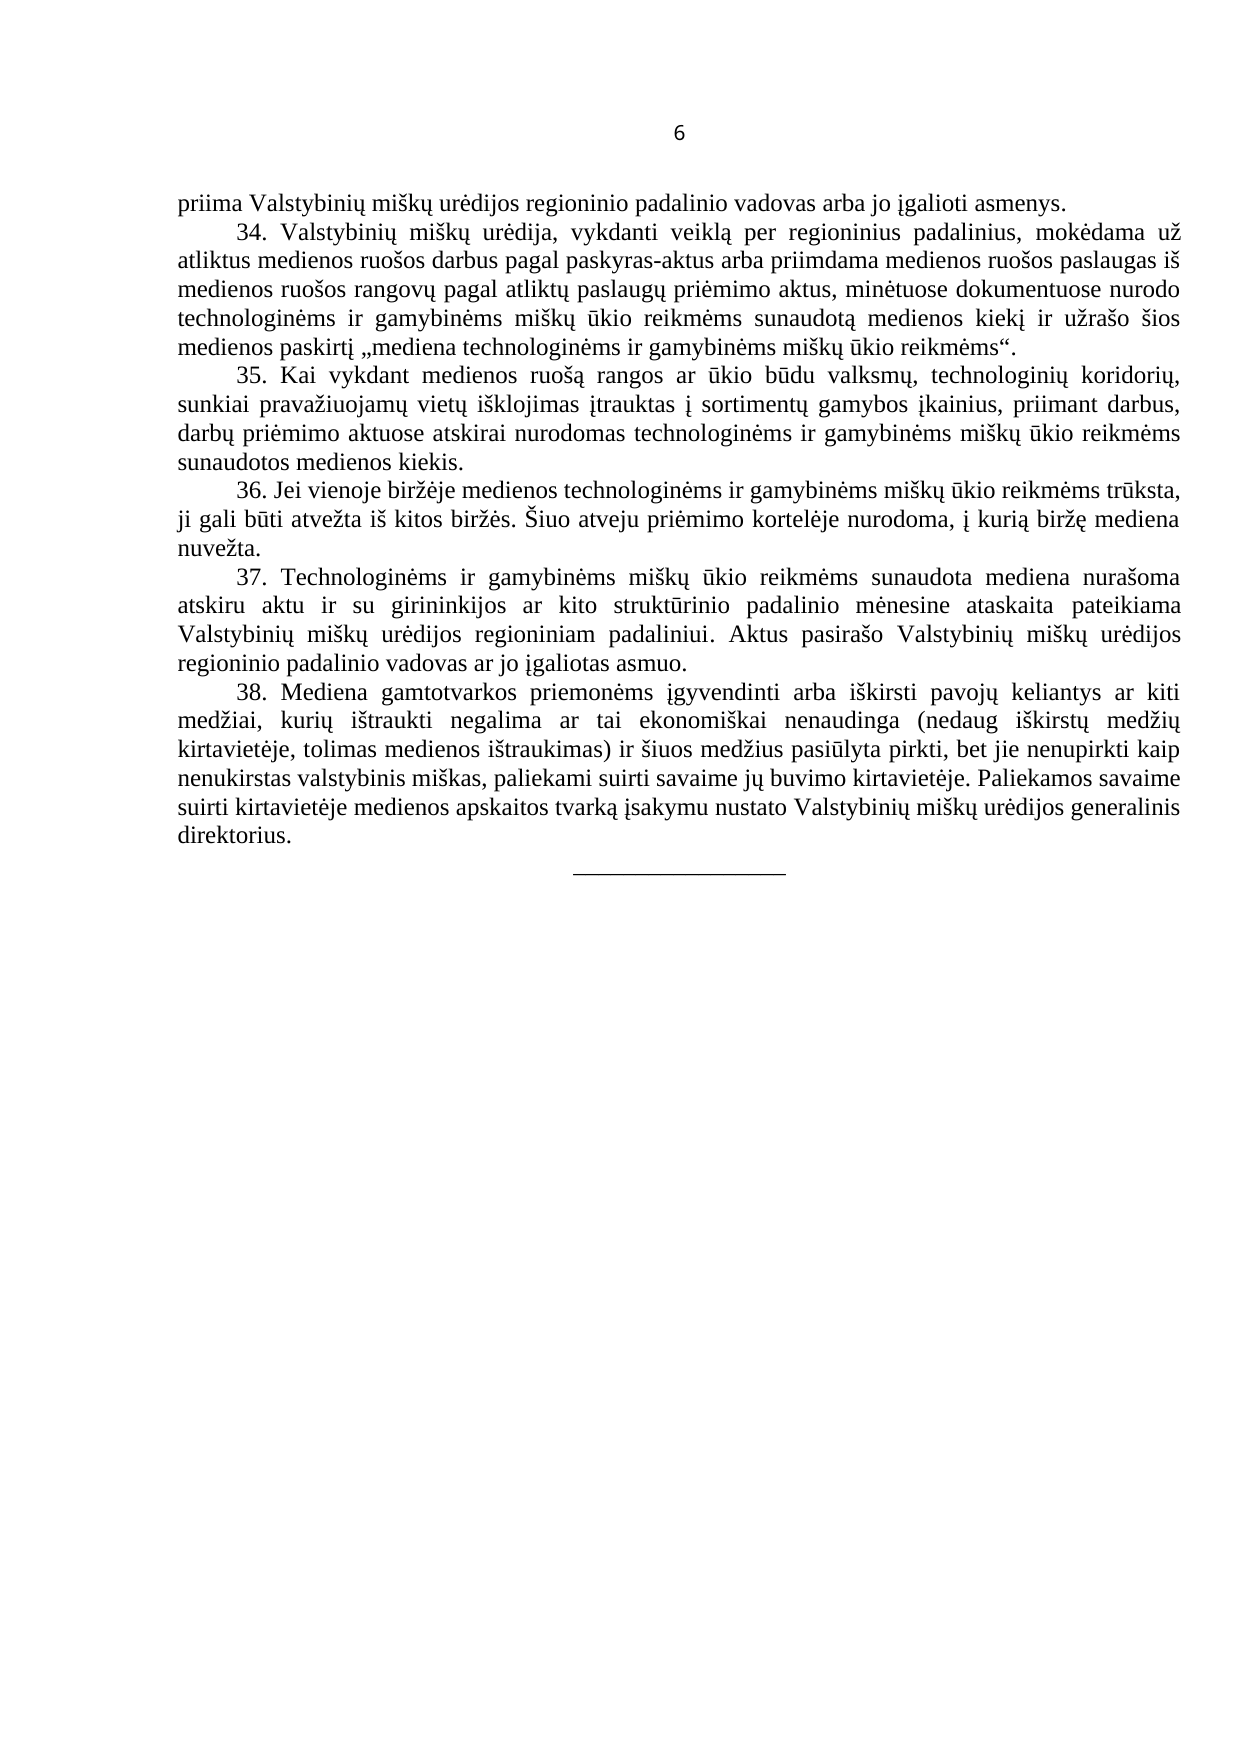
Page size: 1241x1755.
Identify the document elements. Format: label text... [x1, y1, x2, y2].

text priima Valstybinių miškų urėdijos regioninio padalinio vadovas arba jo įgalioti asmenys. [177, 188, 1181, 217]
text 38. Mediena gamtotvarkos priemonėms įgyvendinti arba iškirsti pavojų keliantys ar kiti medžiai, kurių ištraukti negalima ar tai ekonomiškai nenaudinga (nedaug iškirstų medžių kirtavietėje, tolimas medienos ištraukimas) ir šiuos medžius pasiūlyta pirkti, bet jie nenupirkti kaip nenukirstas valstybinis miškas, paliekami suirti savaime jų buvimo kirtavietėje. Paliekamos savaime suirti kirtavietėje medienos apskaitos tvarką įsakymu nustato Valstybinių miškų urėdijos generalinis direktorius. [177, 677, 1181, 849]
text 36. Jei vienoje biržėje medienos technologinėms ir gamybinėms miškų ūkio reikmėms trūksta, ji gali būti atvežta iš kitos biržės. Šiuo atveju priėmimo kortelėje nurodoma, į kurią biržę mediena nuvežta. [177, 475, 1181, 562]
text 34. Valstybinių miškų urėdija, vykdanti veiklą per regioninius padalinius, mokėdama už atliktus medienos ruošos darbus pagal paskyras-aktus arba priimdama medienos ruošos paslaugas iš medienos ruošos rangovų pagal atliktų paslaugų priėmimo aktus, minėtuose dokumentuose nurodo technologinėms ir gamybinėms miškų ūkio reikmėms sunaudotą medienos kiekį ir užrašo šios medienos paskirtį „mediena technologinėms ir gamybinėms miškų ūkio reikmėms“. [177, 217, 1181, 360]
text 37. Technologinėms ir gamybinėms miškų ūkio reikmėms sunaudota mediena nurašoma atskiru aktu ir su girininkijos ar kito struktūrinio padalinio mėnesine ataskaita pateikiama Valstybinių miškų urėdijos regioniniam padaliniui. Aktus pasirašo Valstybinių miškų urėdijos regioninio padalinio vadovas ar jo įgaliotas asmuo. [177, 562, 1181, 677]
text 35. Kai vykdant medienos ruošą rangos ar ūkio būdu valksmų, technologinių koridorių, sunkiai pravažiuojamų vietų išklojimas įtrauktas į sortimentų gamybos įkainius, priimant darbus, darbų priėmimo aktuose atskirai nurodomas technologinėms ir gamybinėms miškų ūkio reikmėms sunaudotos medienos kiekis. [177, 360, 1181, 475]
text _________________ [177, 849, 1181, 878]
